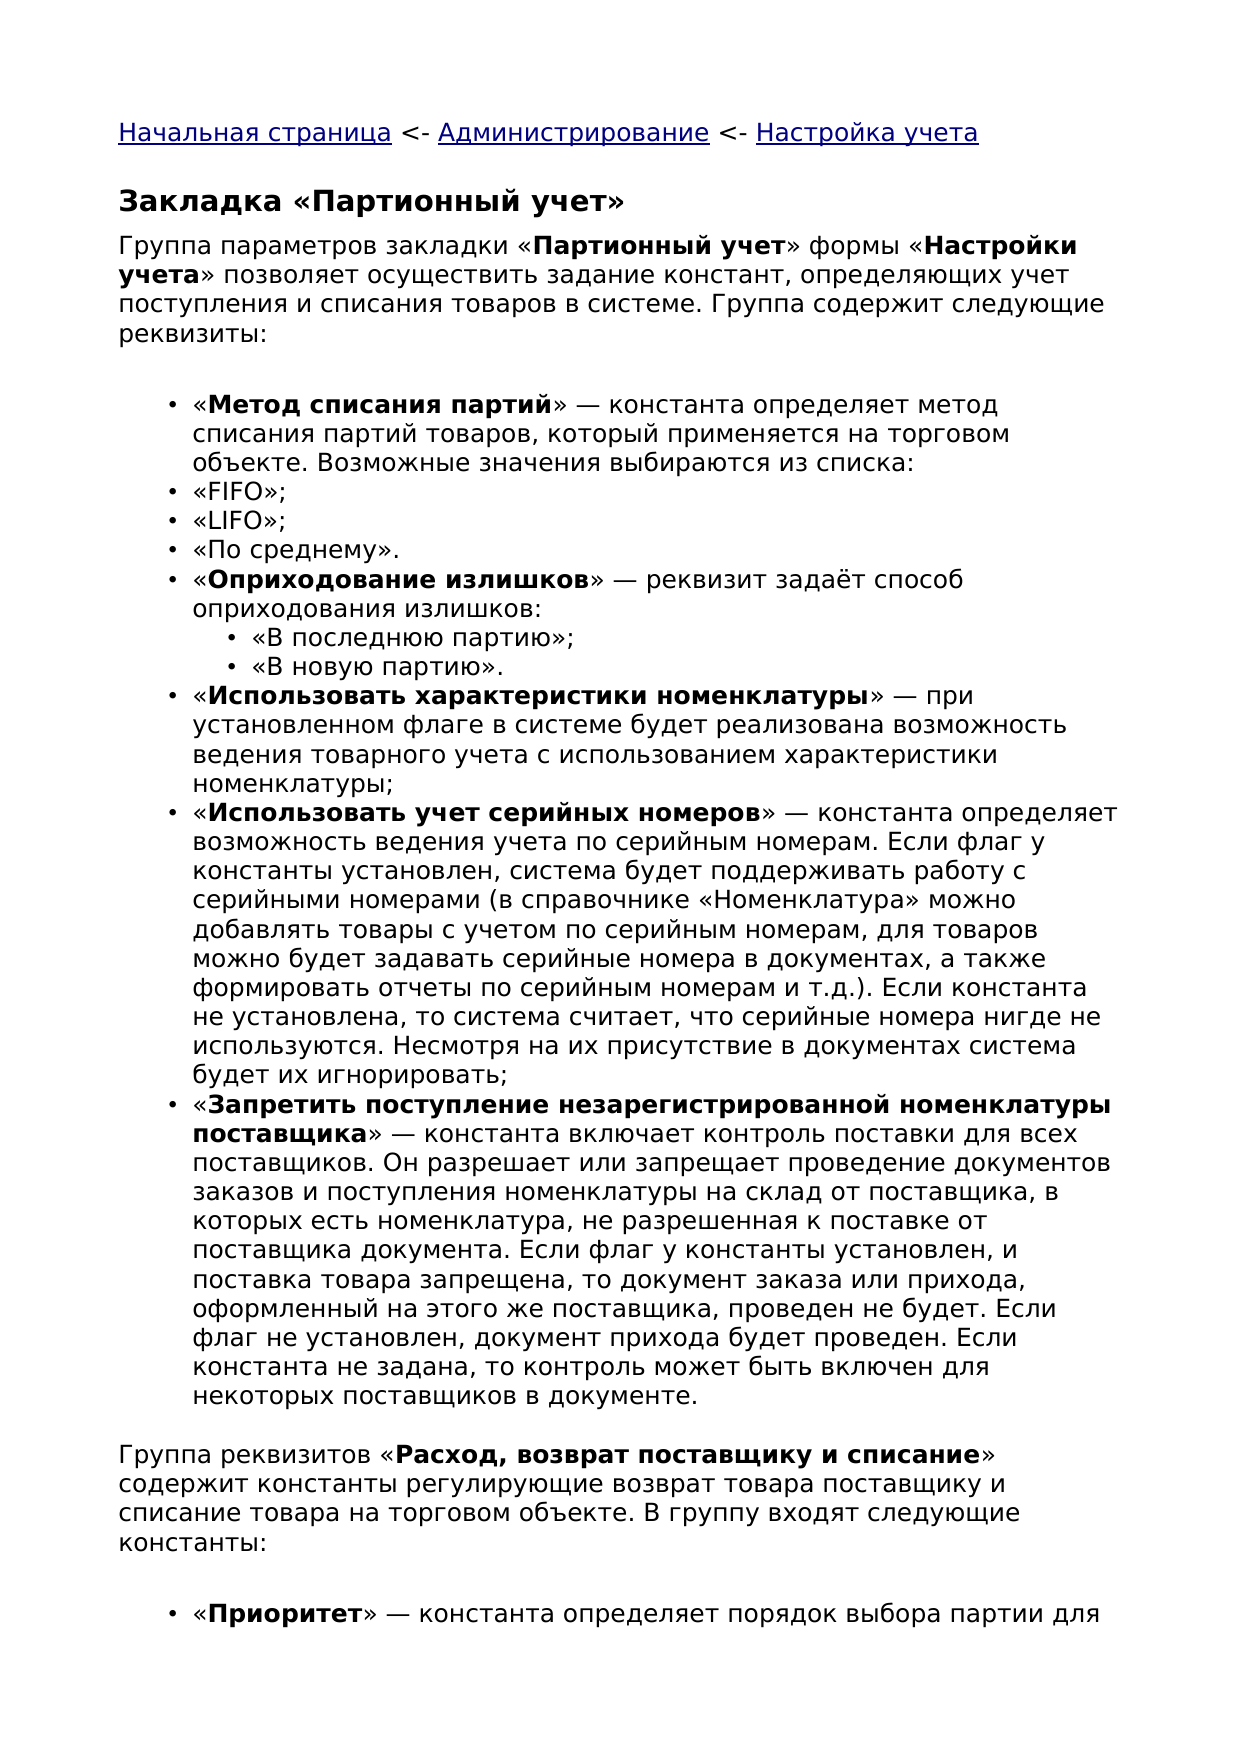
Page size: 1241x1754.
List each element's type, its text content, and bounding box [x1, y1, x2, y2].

text Группа параметров закладки «Партионный учет» формы «Настройки учета» позволяет осуществить задание констант, определяющих учет поступления и списания товаров в системе. Группа содержит следующие реквизиты: [118, 231, 1122, 348]
text Начальная страница <- Администрирование <- Настройка учета [118, 118, 1122, 147]
subtitle Закладка «Партионный учет» [118, 185, 1122, 219]
list «По среднему». [177, 536, 1122, 565]
list «Использовать характеристики номенклатуры» — при установленном флаге в системе будет реализована возможность ведения товарного учета с использованием характеристики номенклатуры; [177, 682, 1122, 798]
list «Использовать учет серийных номеров» — константа определяет возможность ведения учета по серийным номерам. Если флаг у константы установлен, система будет поддерживать работу с серийными номерами (в справочнике «Номенклатура» можно добавлять товары с учетом по серийным номерам, для товаров можно будет задавать серийные номера в документах, а также формировать отчеты по серийным номерам и т.д.). Если константа не установлена, то система считает, что серийные номера нигде не используются. Несмотря на их присутствие в документах система будет их игнорировать; [177, 798, 1122, 1090]
list «FIFO»; [177, 477, 1122, 507]
list «Приоритет» — константа определяет порядок выбора партии для [177, 1599, 1122, 1628]
list «Оприходование излишков» — реквизит задаёт способ оприходования излишков: [177, 565, 1122, 623]
list «В новую партию». [236, 652, 1122, 682]
list «Запретить поступление незарегистрированной номенклатуры поставщика» — константа включает контроль поставки для всех поставщиков. Он разрешает или запрещает проведение документов заказов и поступления номенклатуры на склад от поставщика, в которых есть номенклатура, не разрешенная к поставке от поставщика документа. Если флаг у константы установлен, и поставка товара запрещена, то документ заказа или прихода, оформленный на этого же поставщика, проведен не будет. Если флаг не установлен, документ прихода будет проведен. Если константа не задана, то контроль может быть включен для некоторых поставщиков в документе. [177, 1090, 1122, 1411]
list «Метод списания партий» — константа определяет метод списания партий товаров, который применяется на торговом объекте. Возможные значения выбираются из списка: [177, 390, 1122, 477]
list «LIFO»; [177, 507, 1122, 536]
list «В последнюю партию»; [236, 623, 1122, 652]
text Группа реквизитов «Расход, возврат поставщику и списание» содержит константы регулирующие возврат товара поставщику и списание товара на торговом объекте. В группу входят следующие константы: [118, 1440, 1122, 1557]
